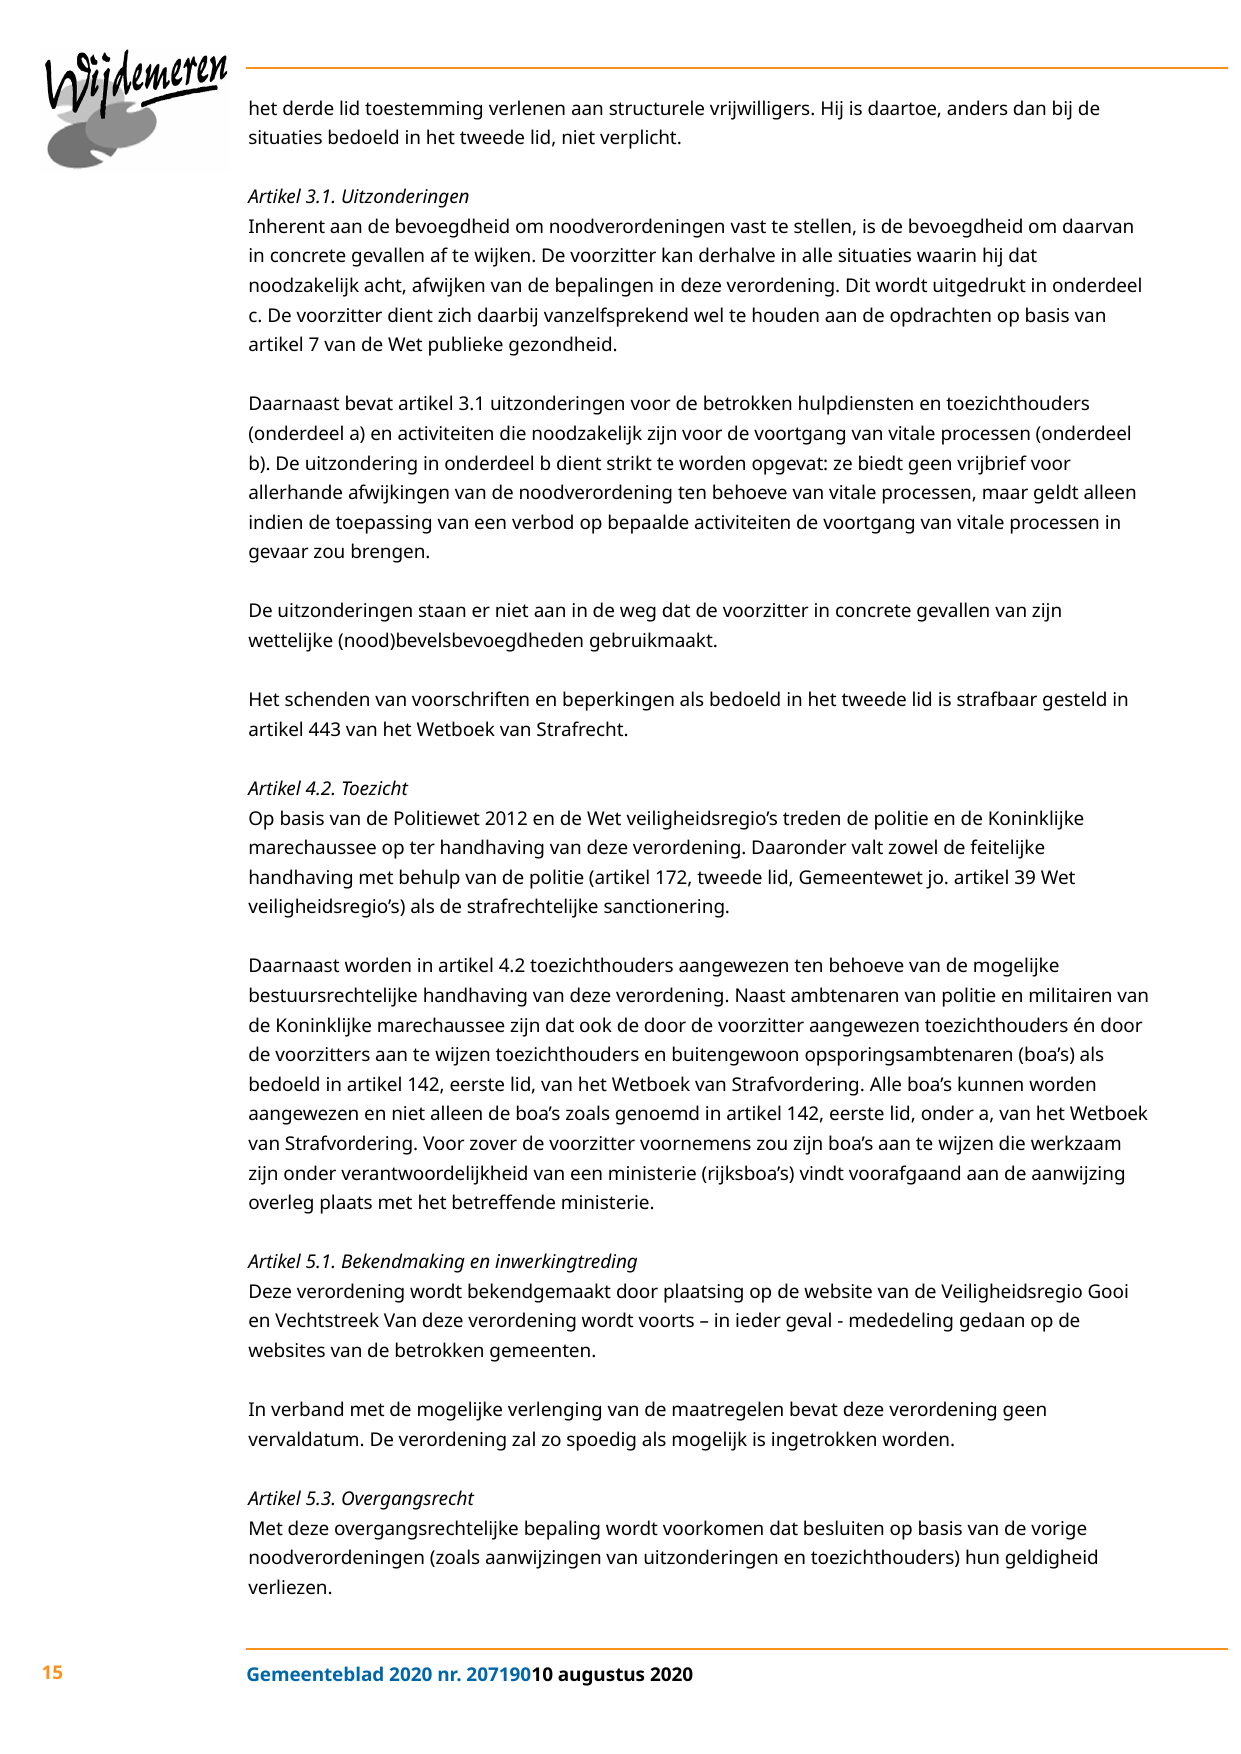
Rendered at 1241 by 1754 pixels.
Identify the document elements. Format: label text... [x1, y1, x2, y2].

text In verband met de mogelijke verlenging van de maatregelen bevat deze verordening geen vervaldatum. De verordening zal zo spoedig als mogelijk is ingetrokken worden. [248, 1396, 1152, 1452]
text De uitzonderingen staan er niet aan in de weg dat de voorzitter in concrete gevallen van zijn wettelijke (nood)bevelsbevoegdheden gebruikmaakt. [248, 598, 1152, 653]
text Artikel 3.1. Uitzonderingen [248, 183, 1152, 209]
text Inherent aan de bevoegdheid om noodverordeningen vast te stellen, is de bevoegdheid om daarvan in concrete gevallen af te wijken. De voorzitter kan derhalve in alle situaties waarin hij dat noodzakelijk acht, afwijken van de bepalingen in deze verordening. Dit wordt uitgedrukt in onderdeel c. De voorzitter dient zich daarbij vanzelfsprekend wel te houden aan de opdrachten op basis van artikel 7 van de Wet publieke gezondheid. [248, 213, 1152, 357]
text Daarnaast bevat artikel 3.1 uitzonderingen voor de betrokken hulpdiensten en toezichthouders (onderdeel a) en activiteiten die noodzakelijk zijn voor de voortgang van vitale processen (onderdeel b). De uitzondering in onderdeel b dient strikt te worden opgevat: ze biedt geen vrijbrief voor allerhande afwijkingen van de noodverordening ten behoeve van vitale processen, maar geldt alleen indien de toepassing van een verbod op bepaalde activiteiten de voortgang van vitale processen in gevaar zou brengen. [248, 391, 1152, 564]
text Het schenden van voorschriften en beperkingen als bedoeld in het tweede lid is strafbaar gesteld in artikel 443 van het Wetboek van Strafrecht. [248, 686, 1152, 742]
text Deze verordening wordt bekendgemaakt door plaatsing op de website van de Veiligheidsregio Gooi en Vechtstreek Van deze verordening wordt voorts – in ieder geval - mededeling gedaan op de websites van de betrokken gemeenten. [248, 1278, 1152, 1363]
text het derde lid toestemming verlenen aan structurele vrijwilligers. Hij is daartoe, anders dan bij de situaties bedoeld in het tweede lid, niet verplicht. [248, 95, 1152, 150]
text Daarnaast worden in artikel 4.2 toezichthouders aangewezen ten behoeve van de mogelijke bestuursrechtelijke handhaving van deze verordening. Naast ambtenaren van politie en militairen van de Koninklijke marechaussee zijn dat ook de door de voorzitter aangewezen toezichthouders én door de voorzitters aan te wijzen toezichthouders en buitengewoon opsporingsambtenaren (boa’s) als bedoeld in artikel 142, eerste lid, van het Wetboek van Strafvordering. Alle boa’s kunnen worden aangewezen en niet alleen de boa’s zoals genoemd in artikel 142, eerste lid, onder a, van het Wetboek van Strafvordering. Voor zover de voorzitter voornemens zou zijn boa’s aan te wijzen die werkzaam zijn onder verantwoordelijkheid van een ministerie (rijksboa’s) vindt voorafgaand aan de aanwijzing overleg plaats met het betreffende ministerie. [248, 953, 1152, 1215]
picture [41, 47, 231, 172]
text Met deze overgangsrechtelijke bepaling wordt voorkomen dat besluiten op basis van de vorige noodverordeningen (zoals aanwijzingen van uitzonderingen en toezichthouders) hun geldigheid verliezen. [248, 1515, 1152, 1600]
text Artikel 5.3. Overgangsrecht [248, 1485, 1152, 1511]
text Artikel 5.1. Bekendmaking en inwerkingtreding [248, 1248, 1152, 1274]
text Artikel 4.2. Toezicht [248, 775, 1152, 801]
text Op basis van de Politiewet 2012 en de Wet veiligheidsregio’s treden de politie en de Koninklijke marechaussee op ter handhaving van deze verordening. Daaronder valt zowel de feitelijke handhaving met behulp van de politie (artikel 172, tweede lid, Gemeentewet jo. artikel 39 Wet veiligheidsregio’s) als de strafrechtelijke sanctionering. [248, 805, 1152, 919]
